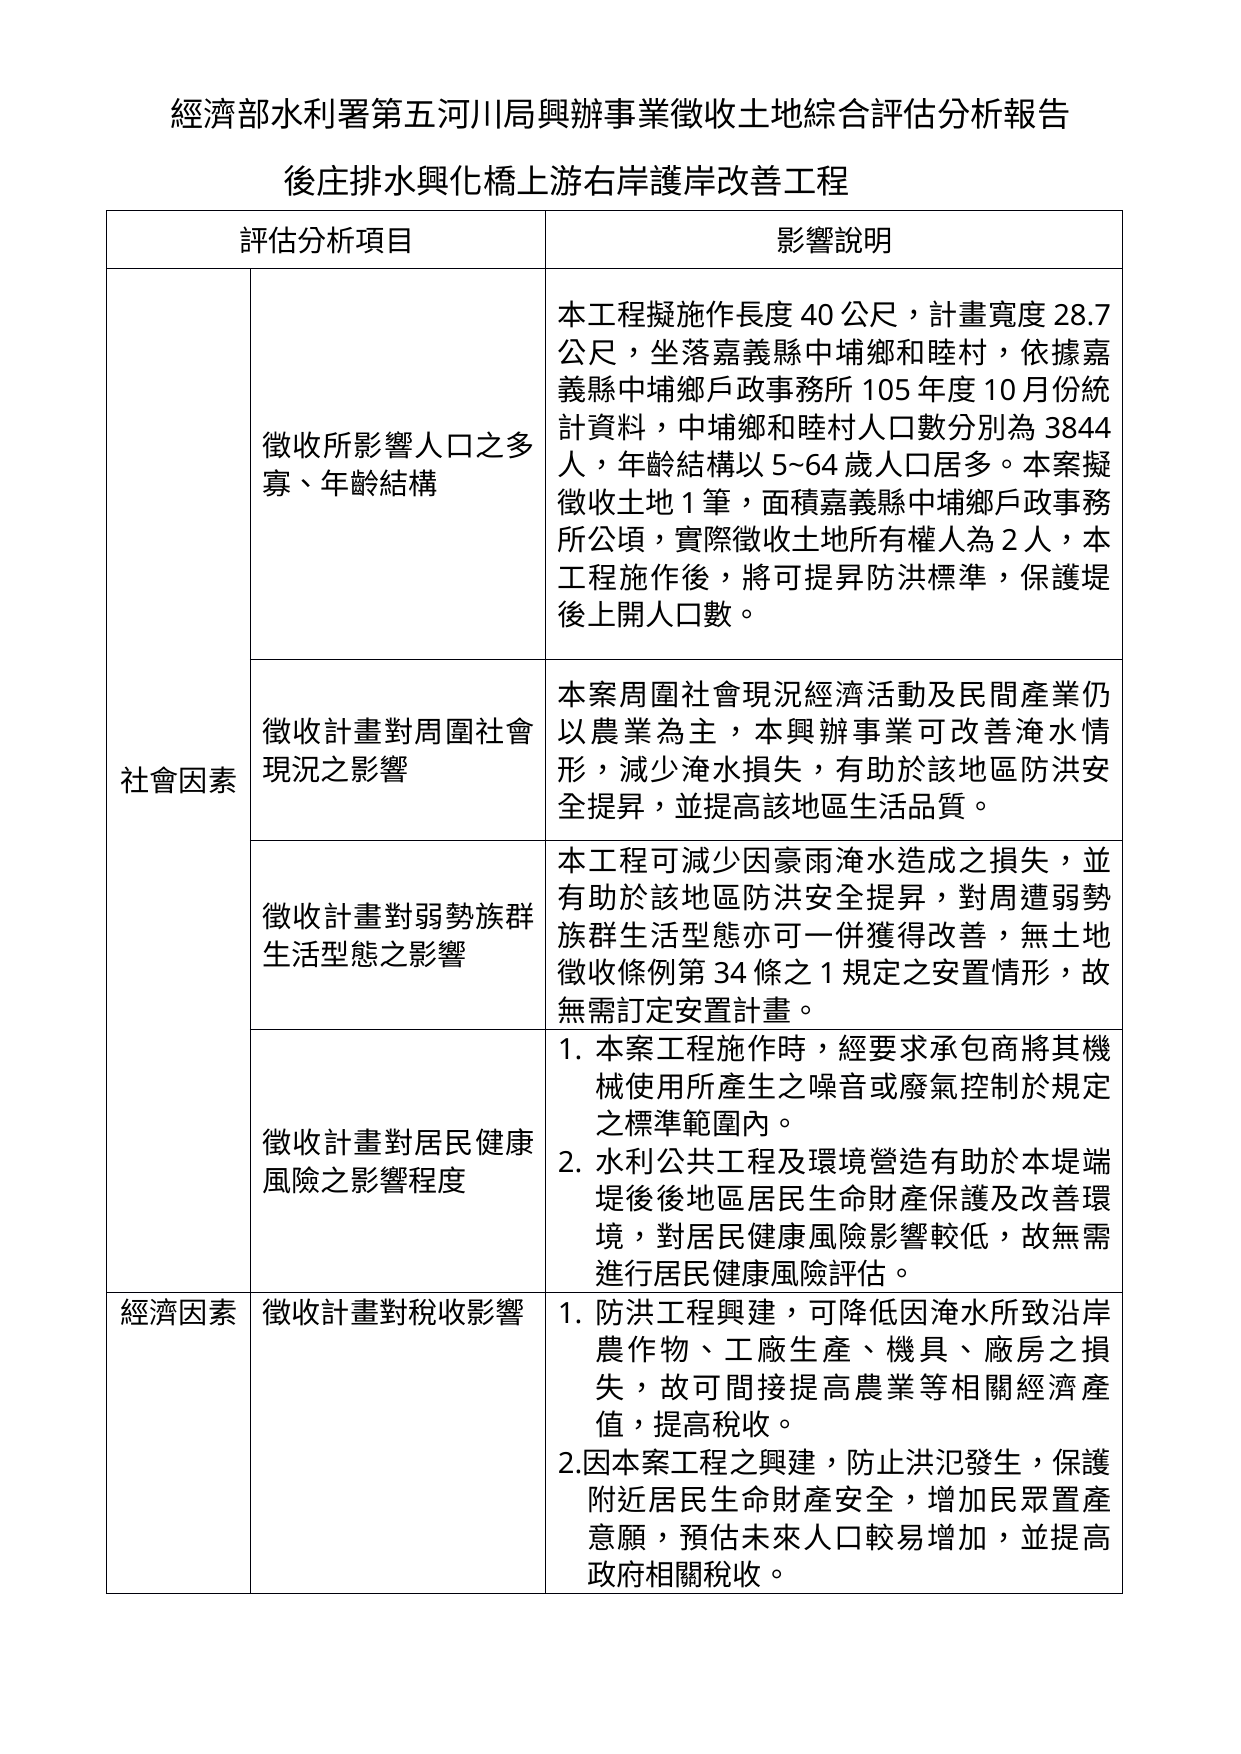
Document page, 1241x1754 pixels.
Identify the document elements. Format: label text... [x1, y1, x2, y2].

table_cell 防洪工程興建，可降低因淹水所致沿岸農作物、工廠生產、機具、廠房之損失，故可間接提高農業等相關經濟產值，提高稅收。 2.因本案工程之興建，防止洪氾發生，保護附近居民生命財產安全，增加民眾置產意願，預估未來人口較易增加，並提高政府相關稅收。 [546, 1293, 1122, 1593]
table_cell 社會因素 [107, 269, 250, 1292]
table_cell 徵收計畫對居民健康風險之影響程度 [251, 1030, 545, 1292]
table_cell 徵收所影響人口之多寡、年齡結構 [251, 269, 545, 659]
table_cell 經濟因素 [107, 1293, 250, 1593]
text 後庄排水興化橋上游右岸護岸改善工程 [118, 135, 1122, 210]
table_header 影響說明 [546, 211, 1122, 268]
table_cell 本案工程施作時，經要求承包商將其機械使用所產生之噪音或廢氣控制於規定之標準範圍內。 水利公共工程及環境營造有助於本堤端堤後後地區居民生命財產保護及改善環境，對居民健康風險影響較低，故無需進行居民健康風險評估。 [546, 1030, 1122, 1292]
table_cell 徵收計畫對周圍社會現況之影響 [251, 660, 545, 840]
table_cell 本工程可減少因豪雨淹水造成之損失，並有助於該地區防洪安全提昇，對周遭弱勢族群生活型態亦可一併獲得改善，無土地徵收條例第34條之1規定之安置情形，故無需訂定安置計畫。 [546, 841, 1122, 1029]
table_header 評估分析項目 [107, 211, 545, 268]
table_cell 本案周圍社會現況經濟活動及民間產業仍以農業為主，本興辦事業可改善淹水情形，減少淹水損失，有助於該地區防洪安全提昇，並提高該地區生活品質。 [546, 660, 1122, 840]
table_cell 本工程擬施作長度40公尺，計畫寬度28.7公尺，坐落嘉義縣中埔鄉和睦村，依據嘉義縣中埔鄉戶政事務所105年度10月份統計資料，中埔鄉和睦村人口數分別為3844人，年齡結構以5~64歲人口居多。本案擬徵收土地1筆，面積嘉義縣中埔鄉戶政事務所公頃，實際徵收土地所有權人為2人，本工程施作後，將可提昇防洪標準，保護堤後上開人口數。 [546, 269, 1122, 659]
text 經濟部水利署第五河川局興辦事業徵收土地綜合評估分析報告 [118, 89, 1122, 135]
table_cell 徵收計畫對弱勢族群生活型態之影響 [251, 841, 545, 1029]
table_cell 徵收計畫對稅收影響 [251, 1293, 545, 1593]
